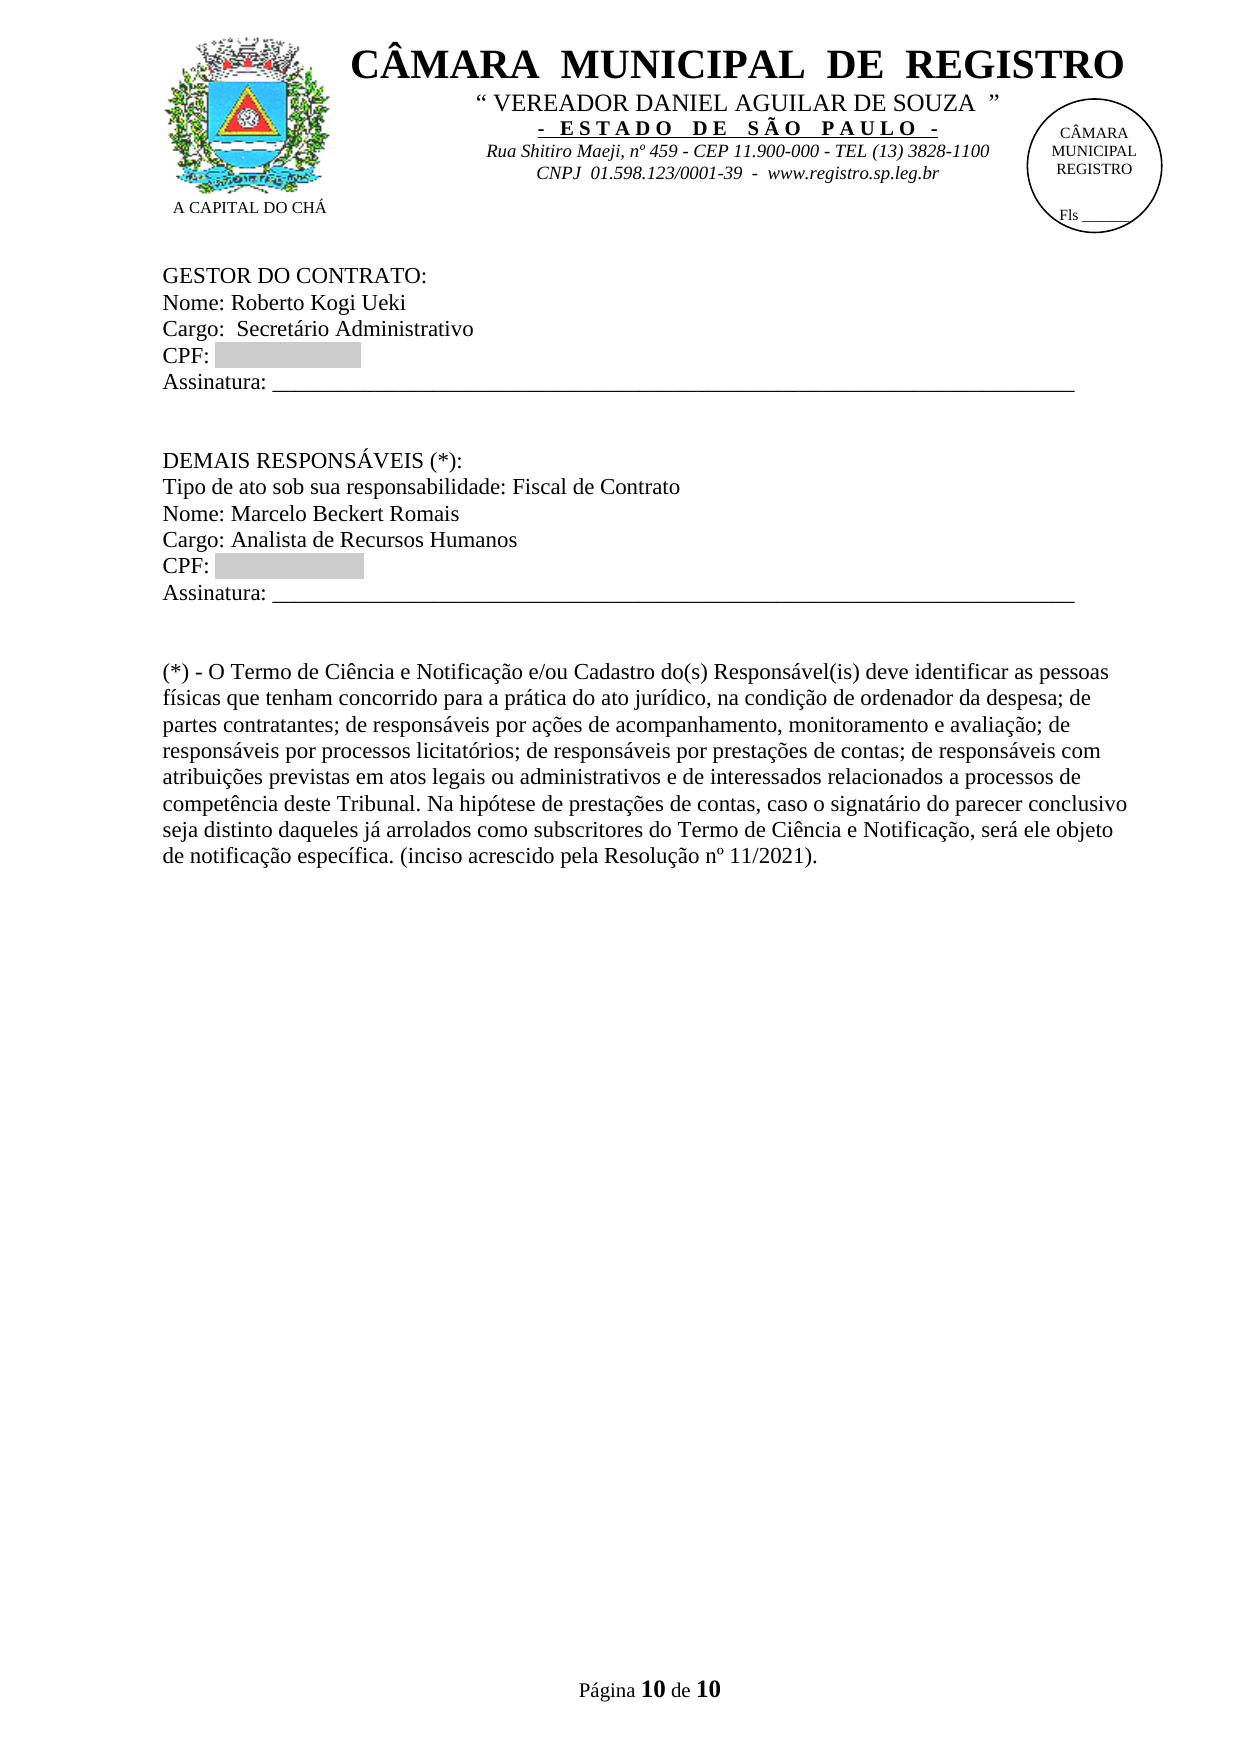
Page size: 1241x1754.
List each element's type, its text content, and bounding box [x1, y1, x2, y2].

text DEMAIS RESPONSÁVEIS (*): [162, 447, 1137, 473]
text Assinatura: ______________________________________________________________________ [162, 579, 1137, 605]
text Assinatura: ______________________________________________________________________ [162, 368, 1137, 394]
text (*) - O Termo de Ciência e Notificação e/ou Cadastro do(s) Responsável(is) deve identificar as pessoas físicas que tenham concorrido para a prática do ato jurídico, na condição de ordenador da despesa; de partes contratantes; de responsáveis por ações de acompanhamento, monitoramento e avaliação; de responsáveis por processos licitatórios; de responsáveis por prestações de contas; de responsáveis com atribuições previstas em atos legais ou administrativos e de interessados relacionados a processos de competência deste Tribunal. Na hipótese de prestações de contas, caso o signatário do parecer conclusivo seja distinto daqueles já arrolados como subscritores do Termo de Ciência e Notificação, será ele objeto de notificação específica. (inciso acrescido pela Resolução nº 11/2021). [162, 658, 1137, 869]
text GESTOR DO CONTRATO: [162, 263, 1137, 289]
text Cargo: Analista de Recursos Humanos [162, 526, 1137, 552]
text Nome: Marcelo Beckert Romais [162, 500, 1137, 526]
text CPF: 125.031.078-42 [162, 342, 1137, 368]
text Nome: Roberto Kogi Ueki [162, 289, 1137, 315]
text Cargo: Secretário Administrativo [162, 315, 1137, 342]
text Tipo de ato sob sua responsabilidade: Fiscal de Contrato [162, 473, 1137, 500]
text CPF: XXXXXXXXX [162, 552, 1137, 579]
